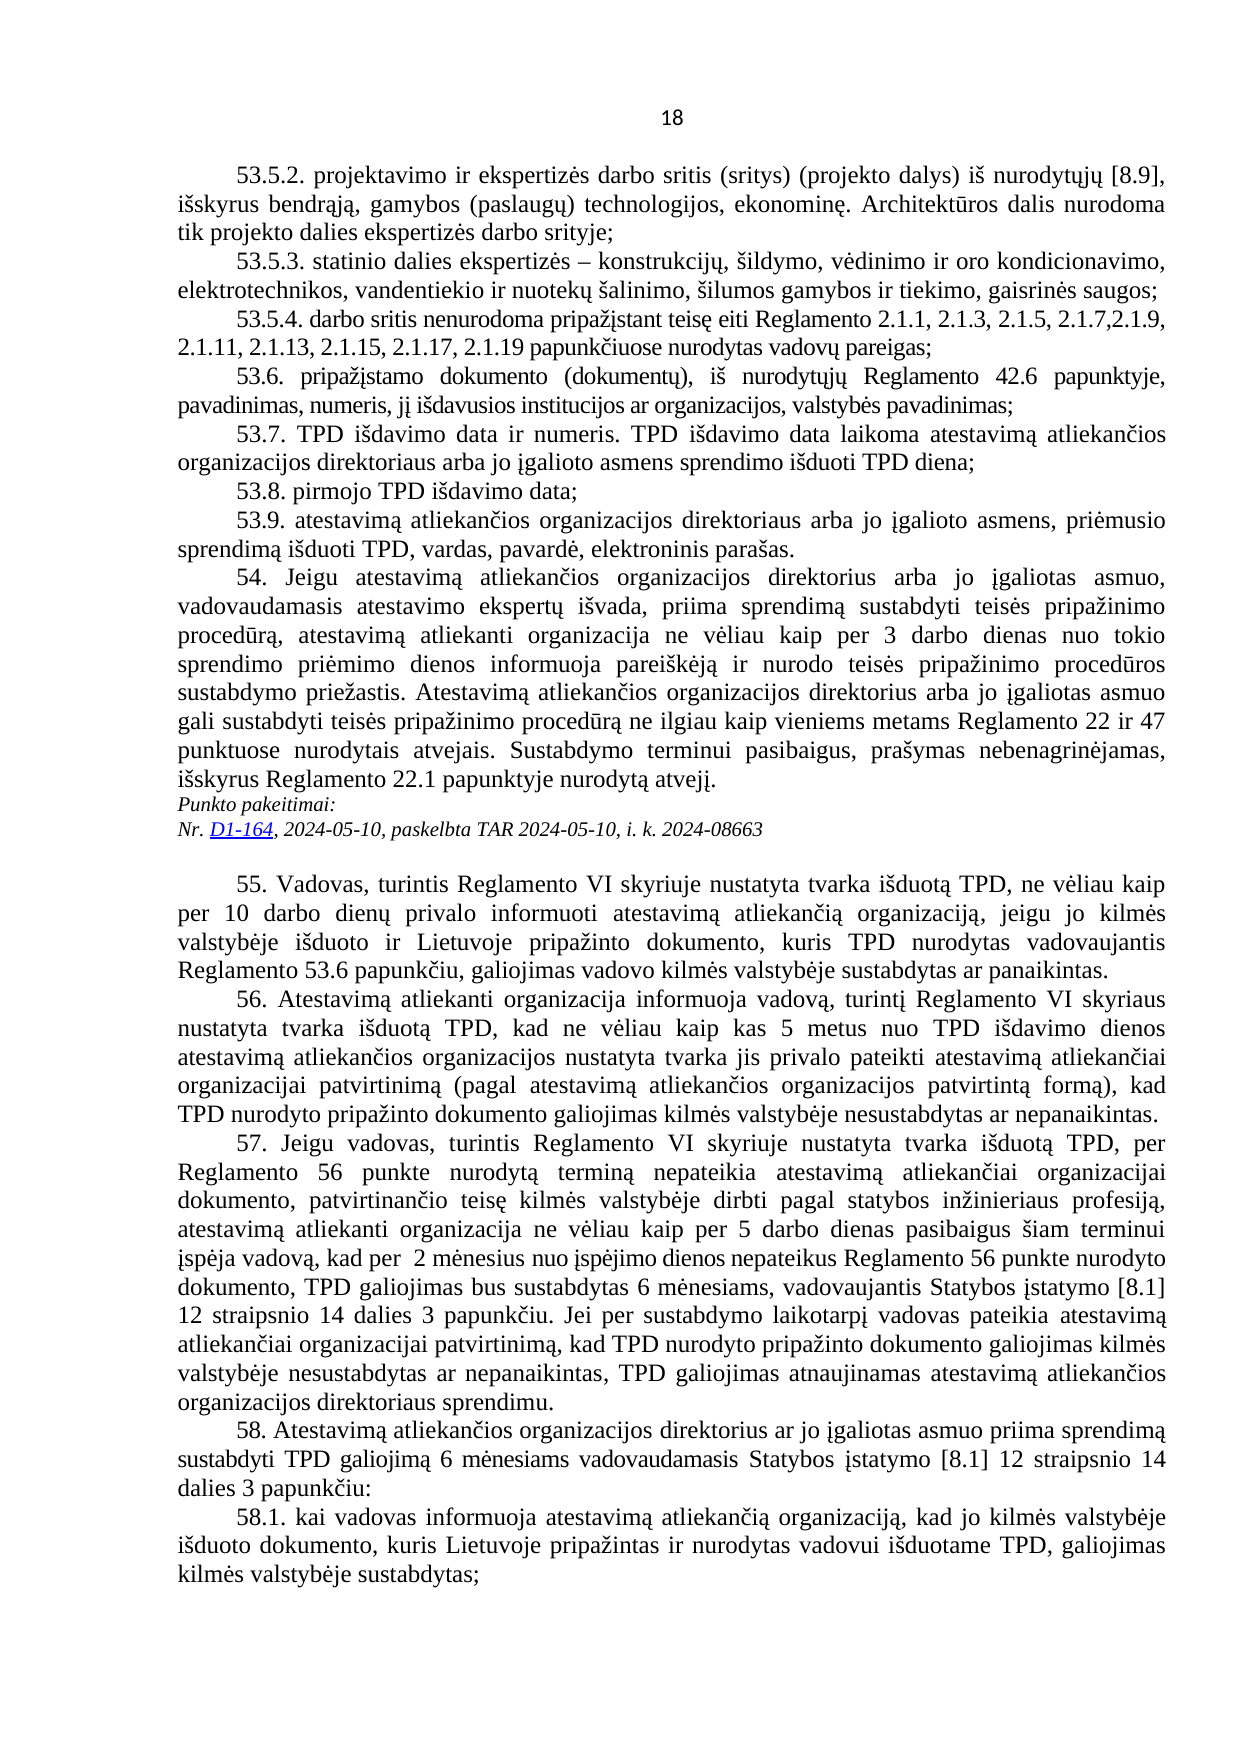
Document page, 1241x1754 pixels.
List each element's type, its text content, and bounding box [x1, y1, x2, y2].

text 53.5.4. darbo sritis nenurodoma pripažįstant teisę eiti Reglamento 2.1.1, 2.1.3, 2.1.5, 2.1.7,2.1.9, 2.1.11, 2.1.13, 2.1.15, 2.1.17, 2.1.19 papunkčiuose nurodytas vadovų pareigas; [177, 304, 1166, 361]
text Punkto pakeitimai: [177, 792, 1166, 816]
text 54. Jeigu atestavimą atliekančios organizacijos direktorius arba jo įgaliotas asmuo, vadovaudamasis atestavimo ekspertų išvada, priima sprendimą sustabdyti teisės pripažinimo procedūrą, atestavimą atliekanti organizacija ne vėliau kaip per 3 darbo dienas nuo tokio sprendimo priėmimo dienos informuoja pareiškėją ir nurodo teisės pripažinimo procedūros sustabdymo priežastis. Atestavimą atliekančios organizacijos direktorius arba jo įgaliotas asmuo gali sustabdyti teisės pripažinimo procedūrą ne ilgiau kaip vieniems metams Reglamento 22 ir 47 punktuose nurodytais atvejais. Sustabdymo terminui pasibaigus, prašymas nebenagrinėjamas, išskyrus Reglamento 22.1 papunktyje nurodytą atvejį. [177, 562, 1166, 792]
text 53.9. atestavimą atliekančios organizacijos direktoriaus arba jo įgalioto asmens, priėmusio sprendimą išduoti TPD, vardas, pavardė, elektroninis parašas. [177, 505, 1166, 562]
text Nr. D1-164, 2024-05-10, paskelbta TAR 2024-05-10, i. k. 2024-08663 [177, 816, 1166, 841]
text 53.5.3. statinio dalies ekspertizės – konstrukcijų, šildymo, vėdinimo ir oro kondicionavimo, elektrotechnikos, vandentiekio ir nuotekų šalinimo, šilumos gamybos ir tiekimo, gaisrinės saugos; [177, 246, 1166, 304]
text 55. Vadovas, turintis Reglamento VI skyriuje nustatyta tvarka išduotą TPD, ne vėliau kaip per 10 darbo dienų privalo informuoti atestavimą atliekančią organizaciją, jeigu jo kilmės valstybėje išduoto ir Lietuvoje pripažinto dokumento, kuris TPD nurodytas vadovaujantis Reglamento 53.6 papunkčiu, galiojimas vadovo kilmės valstybėje sustabdytas ar panaikintas. [177, 869, 1166, 984]
text 53.6. pripažįstamo dokumento (dokumentų), iš nurodytųjų Reglamento 42.6 papunktyje, pavadinimas, numeris, jį išdavusios institucijos ar organizacijos, valstybės pavadinimas; [177, 361, 1166, 419]
text 57. Jeigu vadovas, turintis Reglamento VI skyriuje nustatyta tvarka išduotą TPD, per Reglamento 56 punkte nurodytą terminą nepateikia atestavimą atliekančiai organizacijai dokumento, patvirtinančio teisę kilmės valstybėje dirbti pagal statybos inžinieriaus profesiją, atestavimą atliekanti organizacija ne vėliau kaip per 5 darbo dienas pasibaigus šiam terminui įspėja vadovą, kad per 2 mėnesius nuo įspėjimo dienos nepateikus Reglamento 56 punkte nurodyto dokumento, TPD galiojimas bus sustabdytas 6 mėnesiams, vadovaujantis Statybos įstatymo [8.1] 12 straipsnio 14 dalies 3 papunkčiu. Jei per sustabdymo laikotarpį vadovas pateikia atestavimą atliekančiai organizacijai patvirtinimą, kad TPD nurodyto pripažinto dokumento galiojimas kilmės valstybėje nesustabdytas ar nepanaikintas, TPD galiojimas atnaujinamas atestavimą atliekančios organizacijos direktoriaus sprendimu. [177, 1128, 1166, 1416]
text 58.1. kai vadovas informuoja atestavimą atliekančią organizaciją, kad jo kilmės valstybėje išduoto dokumento, kuris Lietuvoje pripažintas ir nurodytas vadovui išduotame TPD, galiojimas kilmės valstybėje sustabdytas; [177, 1502, 1166, 1588]
text 53.5.2. projektavimo ir ekspertizės darbo sritis (sritys) (projekto dalys) iš nurodytųjų [8.9], išskyrus bendrąją, gamybos (paslaugų) technologijos, ekonominę. Architektūros dalis nurodoma tik projekto dalies ekspertizės darbo srityje; [177, 160, 1166, 246]
text 58. Atestavimą atliekančios organizacijos direktorius ar jo įgaliotas asmuo priima sprendimą sustabdyti TPD galiojimą 6 mėnesiams vadovaudamasis Statybos įstatymo [8.1] 12 straipsnio 14 dalies 3 papunkčiu: [177, 1416, 1166, 1502]
text 56. Atestavimą atliekanti organizacija informuoja vadovą, turintį Reglamento VI skyriaus nustatyta tvarka išduotą TPD, kad ne vėliau kaip kas 5 metus nuo TPD išdavimo dienos atestavimą atliekančios organizacijos nustatyta tvarka jis privalo pateikti atestavimą atliekančiai organizacijai patvirtinimą (pagal atestavimą atliekančios organizacijos patvirtintą formą), kad TPD nurodyto pripažinto dokumento galiojimas kilmės valstybėje nesustabdytas ar nepanaikintas. [177, 984, 1166, 1128]
text 53.7. TPD išdavimo data ir numeris. TPD išdavimo data laikoma atestavimą atliekančios organizacijos direktoriaus arba jo įgalioto asmens sprendimo išduoti TPD diena; [177, 419, 1166, 476]
text 53.8. pirmojo TPD išdavimo data; [177, 476, 1166, 505]
